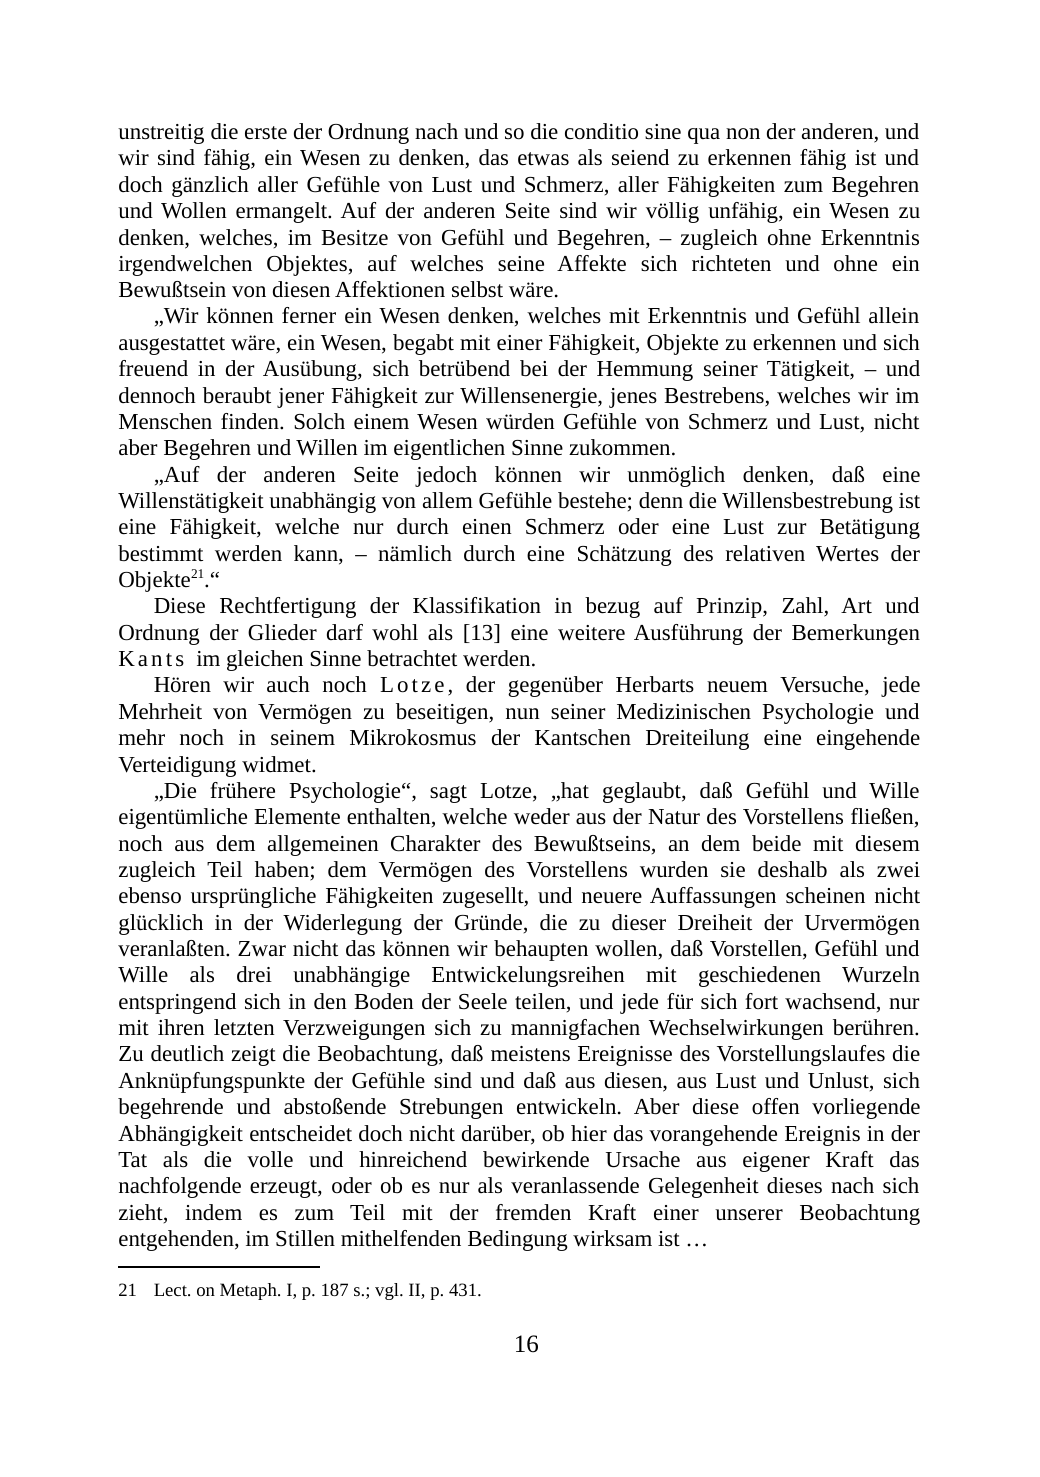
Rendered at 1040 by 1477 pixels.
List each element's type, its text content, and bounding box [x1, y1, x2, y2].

text Hören wir auch noch Lotze, der gegenüber Herbarts neuem Versuche, jede Mehrheit von Vermögen zu beseitigen, nun seiner Medizinischen Psychologie und mehr noch in seinem Mikrokosmus der Kantschen Dreiteilung eine eingehende Verteidigung widmet. [118, 672, 921, 777]
text „Auf der anderen Seite jedoch können wir unmöglich denken, daß eine Willenstätigkeit unabhängig von allem Gefühle bestehe; denn die Willensbestrebung ist eine Fähigkeit, welche nur durch einen Schmerz oder eine Lust zur Betätigung bestimmt werden kann, – nämlich durch eine Schätzung des relativen Wertes der Objekte.“ [118, 461, 921, 592]
text unstreitig die erste der Ordnung nach und so die conditio sine qua non der anderen, und wir sind fähig, ein Wesen zu denken, das etwas als seiend zu erkennen fähig ist und doch gänzlich aller Gefühle von Lust und Schmerz, aller Fähigkeiten zum Begehren und Wollen ermangelt. Auf der anderen Seite sind wir völlig unfähig, ein Wesen zu denken, welches, im Besitze von Gefühl und Begehren, – zugleich ohne Erkenntnis irgendwelchen Objektes, auf welches seine Affekte sich richteten und ohne ein Bewußtsein von diesen Affektionen selbst wäre. [118, 118, 921, 303]
text Lect. on Metaph. I, p. 187 s.; vgl. II, p. 431. [118, 1278, 921, 1300]
text Diese Rechtfertigung der Klassifikation in bezug auf Prinzip, Zahl, Art und Ordnung der Glieder darf wohl als [13] eine weitere Ausführung der Bemerkungen Kants im gleichen Sinne betrachtet werden. [118, 592, 921, 672]
text „Die frühere Psychologie“, sagt Lotze, „hat geglaubt, daß Gefühl und Wille eigentümliche Elemente enthalten, welche weder aus der Natur des Vorstellens fließen, noch aus dem allgemeinen Charakter des Bewußtseins, an dem beide mit diesem zugleich Teil haben; dem Vermögen des Vorstellens wurden sie deshalb als zwei ebenso ursprüngliche Fähigkeiten zugesellt, und neuere Auffassungen scheinen nicht glücklich in der Widerlegung der Gründe, die zu dieser Dreiheit der Urvermögen veranlaßten. Zwar nicht das können wir behaupten wollen, daß Vorstellen, Gefühl und Wille als drei unabhängige Entwickelungsreihen mit geschiedenen Wurzeln entspringend sich in den Boden der Seele teilen, und jede für sich fort wachsend, nur mit ihren letzten Verzweigungen sich zu mannigfachen Wechselwirkungen berühren. Zu deutlich zeigt die Beobachtung, daß meistens Ereignisse des Vorstellungslaufes die Anknüpfungspunkte der Gefühle sind und daß aus diesen, aus Lust und Unlust, sich begehrende und abstoßende Strebungen entwickeln. Aber diese offen vorliegende Abhängigkeit entscheidet doch nicht darüber, ob hier das vorangehende Ereignis in der Tat als die volle und hinreichend bewirkende Ursache aus eigener Kraft das nachfolgende erzeugt, oder ob es nur als veranlassende Gelegenheit dieses nach sich zieht, indem es zum Teil mit der fremden Kraft einer unserer Beobachtung entgehenden, im Stillen mithelfenden Bedingung wirksam ist … [118, 777, 921, 1251]
text „Wir können ferner ein Wesen denken, welches mit Erkenntnis und Gefühl allein ausgestattet wäre, ein Wesen, begabt mit einer Fähigkeit, Objekte zu erkennen und sich freuend in der Ausübung, sich betrübend bei der Hemmung seiner Tätigkeit, – und dennoch beraubt jener Fähigkeit zur Willensenergie, jenes Bestrebens, welches wir im Menschen finden. Solch einem Wesen würden Gefühle von Schmerz und Lust, nicht aber Begehren und Willen im eigentlichen Sinne zukommen. [118, 303, 921, 461]
